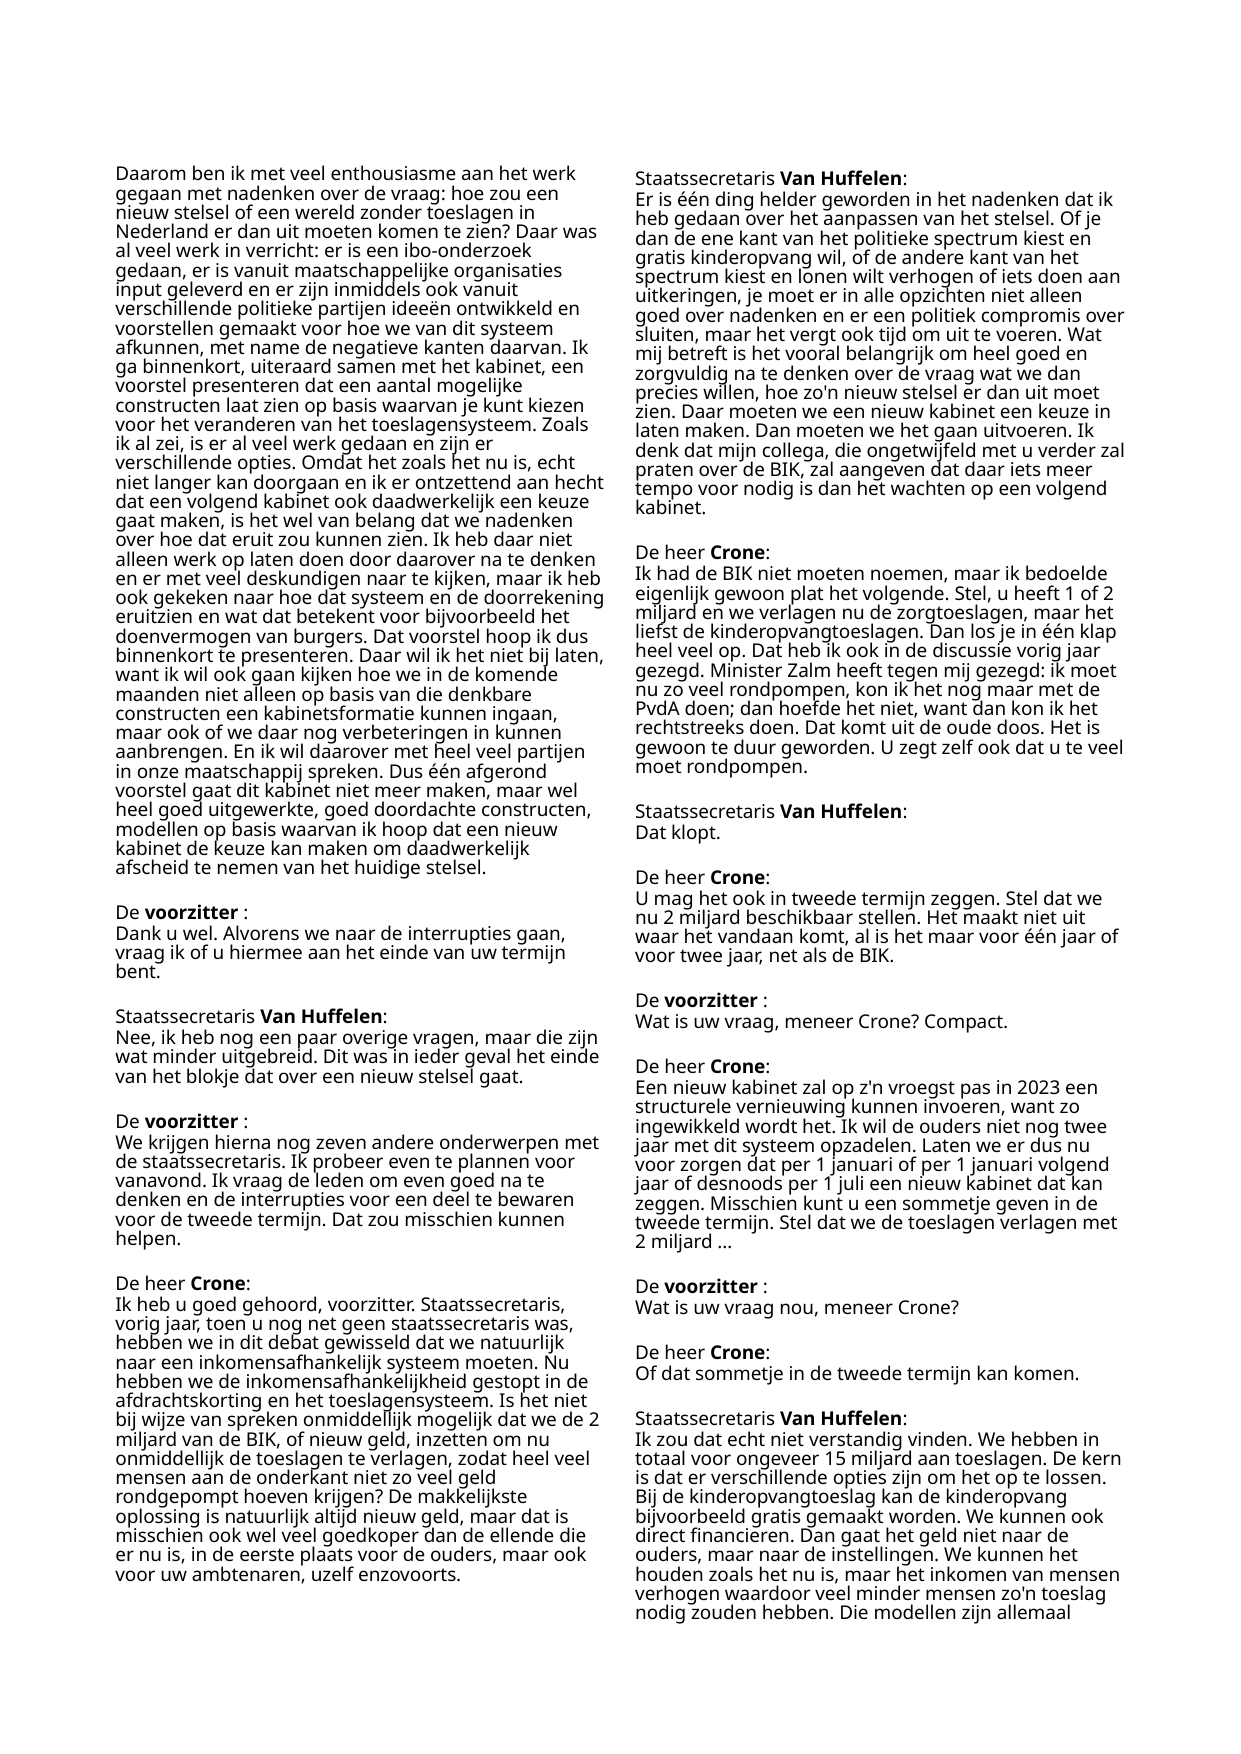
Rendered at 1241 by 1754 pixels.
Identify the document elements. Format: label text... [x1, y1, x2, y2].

text Staatssecretaris Van Huffelen: [115, 1003, 605, 1029]
text Staatssecretaris Van Huffelen: [635, 165, 1125, 191]
text Ik had de BIK niet moeten noemen, maar ik bedoelde eigenlijk gewoon plat het volgende. Stel, u heeft 1 of 2 miljard en we verlagen nu de zorgtoeslagen, maar het liefst de kinderopvangtoeslagen. Dan los je in één klap heel veel op. Dat heb ik ook in de discussie vorig jaar gezegd. Minister Zalm heeft tegen mij gezegd: ik moet nu zo veel rondpompen, kon ik het nog maar met de PvdA doen; dan hoefde het niet, want dan kon ik het rechtstreeks doen. Dat komt uit de oude doos. Het is gewoon te duur geworden. U zegt zelf ook dat u te veel moet rondpompen. [635, 565, 1125, 777]
text Dank u wel. Alvorens we naar de interrupties gaan, vraag ik of u hiermee aan het einde van uw termijn bent. [115, 925, 605, 983]
text De heer Crone: [635, 539, 1125, 565]
text Wat is uw vraag nou, meneer Crone? [635, 1299, 1125, 1318]
text U mag het ook in tweede termijn zeggen. Stel dat we nu 2 miljard beschikbaar stellen. Het maakt niet uit waar het vandaan komt, al is het maar voor één jaar of voor twee jaar, net als de BIK. [635, 889, 1125, 967]
text De voorzitter : [635, 987, 1125, 1013]
text Er is één ding helder geworden in het nadenken dat ik heb gedaan over het aanpassen van het stelsel. Of je dan de ene kant van het politieke spectrum kiest en gratis kinderopvang wil, of de andere kant van het spectrum kiest en lonen wilt verhogen of iets doen aan uitkeringen, je moet er in alle opzichten niet alleen goed over nadenken en er een politiek compromis over sluiten, maar het vergt ook tijd om uit te voeren. Wat mij betreft is het vooral belangrijk om heel goed en zorgvuldig na te denken over de vraag wat we dan precies willen, hoe zo'n nieuw stelsel er dan uit moet zien. Daar moeten we een nieuw kabinet een keuze in laten maken. Dan moeten we het gaan uitvoeren. Ik denk dat mijn collega, die ongetwijfeld met u verder zal praten over de BIK, zal aangeven dat daar iets meer tempo voor nodig is dan het wachten op een volgend kabinet. [635, 191, 1125, 519]
text De voorzitter : [115, 899, 605, 925]
text De heer Crone: [115, 1270, 605, 1296]
text Daarom ben ik met veel enthousiasme aan het werk gegaan met nadenken over de vraag: hoe zou een nieuw stelsel of een wereld zonder toeslagen in Nederland er dan uit moeten komen te zien? Daar was al veel werk in verricht: er is een ibo-onderzoek gedaan, er is vanuit maatschappelijke organisaties input geleverd en er zijn inmiddels ook vanuit verschillende politieke partijen ideeën ontwikkeld en voorstellen gemaakt voor hoe we van dit systeem afkunnen, met name de negatieve kanten daarvan. Ik ga binnenkort, uiteraard samen met het kabinet, een voorstel presenteren dat een aantal mogelijke constructen laat zien op basis waarvan je kunt kiezen voor het veranderen van het toeslagensysteem. Zoals ik al zei, is er al veel werk gedaan en zijn er verschillende opties. Omdat het zoals het nu is, echt niet langer kan doorgaan en ik er ontzettend aan hecht dat een volgend kabinet ook daadwerkelijk een keuze gaat maken, is het wel van belang dat we nadenken over hoe dat eruit zou kunnen zien. Ik heb daar niet alleen werk op laten doen door daarover na te denken en er met veel deskundigen naar te kijken, maar ik heb ook gekeken naar hoe dat systeem en de doorrekening eruitzien en wat dat betekent voor bijvoorbeeld het doenvermogen van burgers. Dat voorstel hoop ik dus binnenkort te presenteren. Daar wil ik het niet bij laten, want ik wil ook gaan kijken hoe we in de komende maanden niet alleen op basis van die denkbare constructen een kabinetsformatie kunnen ingaan, maar ook of we daar nog verbeteringen in kunnen aanbrengen. En ik wil daarover met heel veel partijen in onze maatschappij spreken. Dus één afgerond voorstel gaat dit kabinet niet meer maken, maar wel heel goed uitgewerkte, goed doordachte constructen, modellen op basis waarvan ik hoop dat een nieuw kabinet de keuze kan maken om daadwerkelijk afscheid te nemen van het huidige stelsel. [115, 165, 605, 878]
text De heer Crone: [635, 864, 1125, 889]
text Ik zou dat echt niet verstandig vinden. We hebben in totaal voor ongeveer 15 miljard aan toeslagen. De kern is dat er verschillende opties zijn om het op te lossen. Bij de kinderopvangtoeslag kan de kinderopvang bijvoorbeeld gratis gemaakt worden. We kunnen ook direct financieren. Dan gaat het geld niet naar de ouders, maar naar de instellingen. We kunnen het houden zoals het nu is, maar het inkomen van mensen verhogen waardoor veel minder mensen zo'n toeslag nodig zouden hebben. Die modellen zijn allemaal [635, 1431, 1125, 1623]
text Of dat sommetje in de tweede termijn kan komen. [635, 1365, 1125, 1384]
text Nee, ik heb nog een paar overige vragen, maar die zijn wat minder uitgebreid. Dit was in ieder geval het einde van het blokje dat over een nieuw stelsel gaat. [115, 1029, 605, 1087]
text Staatssecretaris Van Huffelen: [635, 798, 1125, 824]
text Ik heb u goed gehoord, voorzitter. Staatssecretaris, vorig jaar, toen u nog net geen staatssecretaris was, hebben we in dit debat gewisseld dat we natuurlijk naar een inkomensafhankelijk systeem moeten. Nu hebben we de inkomensafhankelijkheid gestopt in de afdrachtskorting en het toeslagensysteem. Is het niet bij wijze van spreken onmiddellijk mogelijk dat we de 2 miljard van de BIK, of nieuw geld, inzetten om nu onmiddellijk de toeslagen te verlagen, zodat heel veel mensen aan de onderkant niet zo veel geld rondgepompt hoeven krijgen? De makkelijkste oplossing is natuurlijk altijd nieuw geld, maar dat is misschien ook wel veel goedkoper dan de ellende die er nu is, in de eerste plaats voor de ouders, maar ook voor uw ambtenaren, uzelf enzovoorts. [115, 1296, 605, 1585]
text We krijgen hierna nog zeven andere onderwerpen met de staatssecretaris. Ik probeer even te plannen voor vanavond. Ik vraag de leden om even goed na te denken en de interrupties voor een deel te bewaren voor de tweede termijn. Dat zou misschien kunnen helpen. [115, 1134, 605, 1249]
text De heer Crone: [635, 1053, 1125, 1079]
text Staatssecretaris Van Huffelen: [635, 1405, 1125, 1431]
text Wat is uw vraag, meneer Crone? Compact. [635, 1013, 1125, 1032]
text De voorzitter : [115, 1108, 605, 1134]
text De voorzitter : [635, 1273, 1125, 1299]
text Dat klopt. [635, 824, 1125, 843]
text De heer Crone: [635, 1339, 1125, 1365]
text Een nieuw kabinet zal op z'n vroegst pas in 2023 een structurele vernieuwing kunnen invoeren, want zo ingewikkeld wordt het. Ik wil de ouders niet nog twee jaar met dit systeem opzadelen. Laten we er dus nu voor zorgen dat per 1 januari of per 1 januari volgend jaar of desnoods per 1 juli een nieuw kabinet dat kan zeggen. Misschien kunt u een sommetje geven in de tweede termijn. Stel dat we de toeslagen verlagen met 2 miljard … [635, 1079, 1125, 1252]
